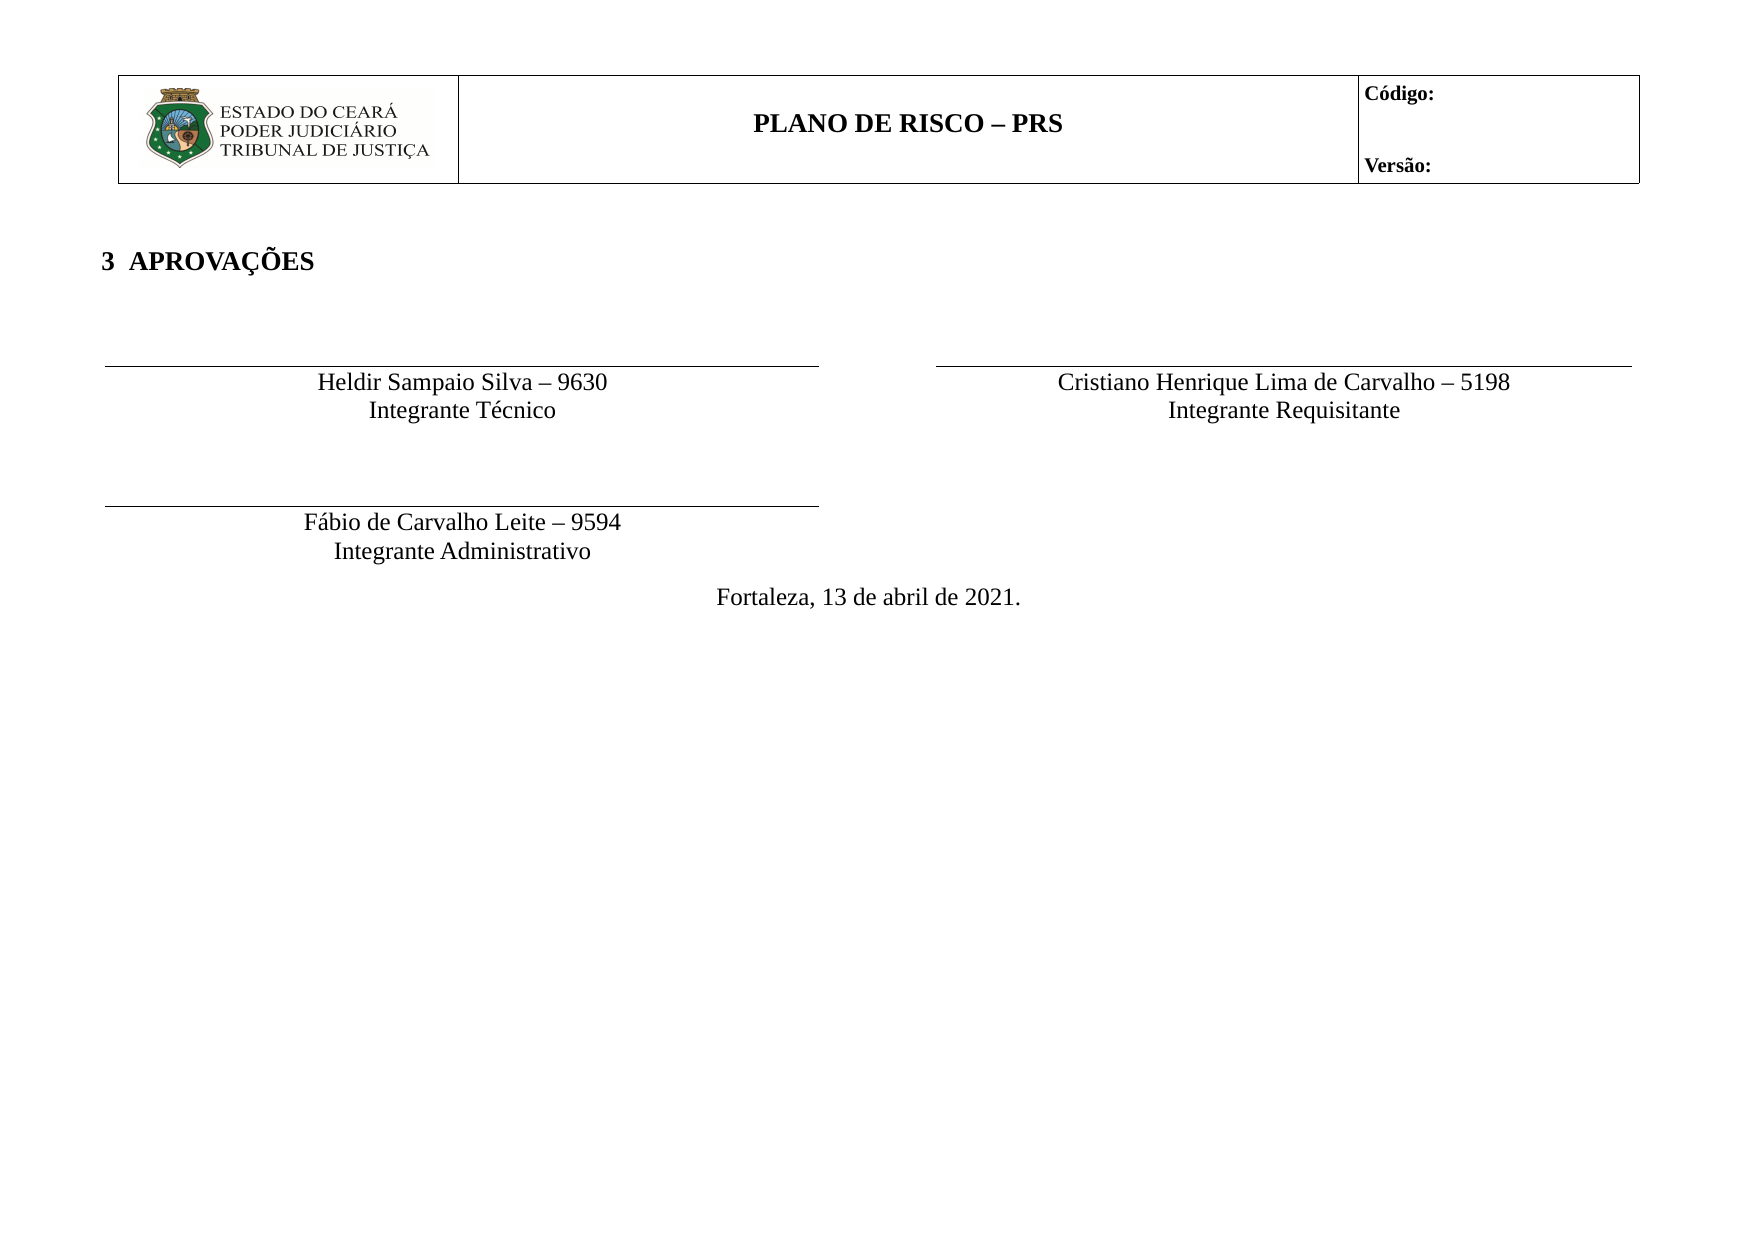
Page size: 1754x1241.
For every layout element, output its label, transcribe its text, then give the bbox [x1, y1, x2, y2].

table_cell Fortaleza, 13 de abril de 2021. [105, 582, 1632, 615]
table_cell Fábio de Carvalho Leite – 9594 Integrante Administrativo [105, 507, 819, 582]
table_cell [819, 506, 936, 582]
table_header [936, 298, 1632, 366]
table_cell [819, 424, 936, 506]
table_header [105, 298, 819, 366]
table_cell Heldir Sampaio Silva – 9630 Integrante Técnico [105, 367, 819, 424]
table_cell [105, 424, 819, 506]
table_header [819, 298, 936, 366]
table_cell [936, 424, 1632, 506]
list APROVAÇÕES [94, 246, 1665, 277]
table_cell [936, 506, 1632, 582]
table_cell [819, 366, 936, 424]
table_cell Cristiano Henrique Lima de Carvalho – 5198 Integrante Requisitante [936, 367, 1632, 424]
